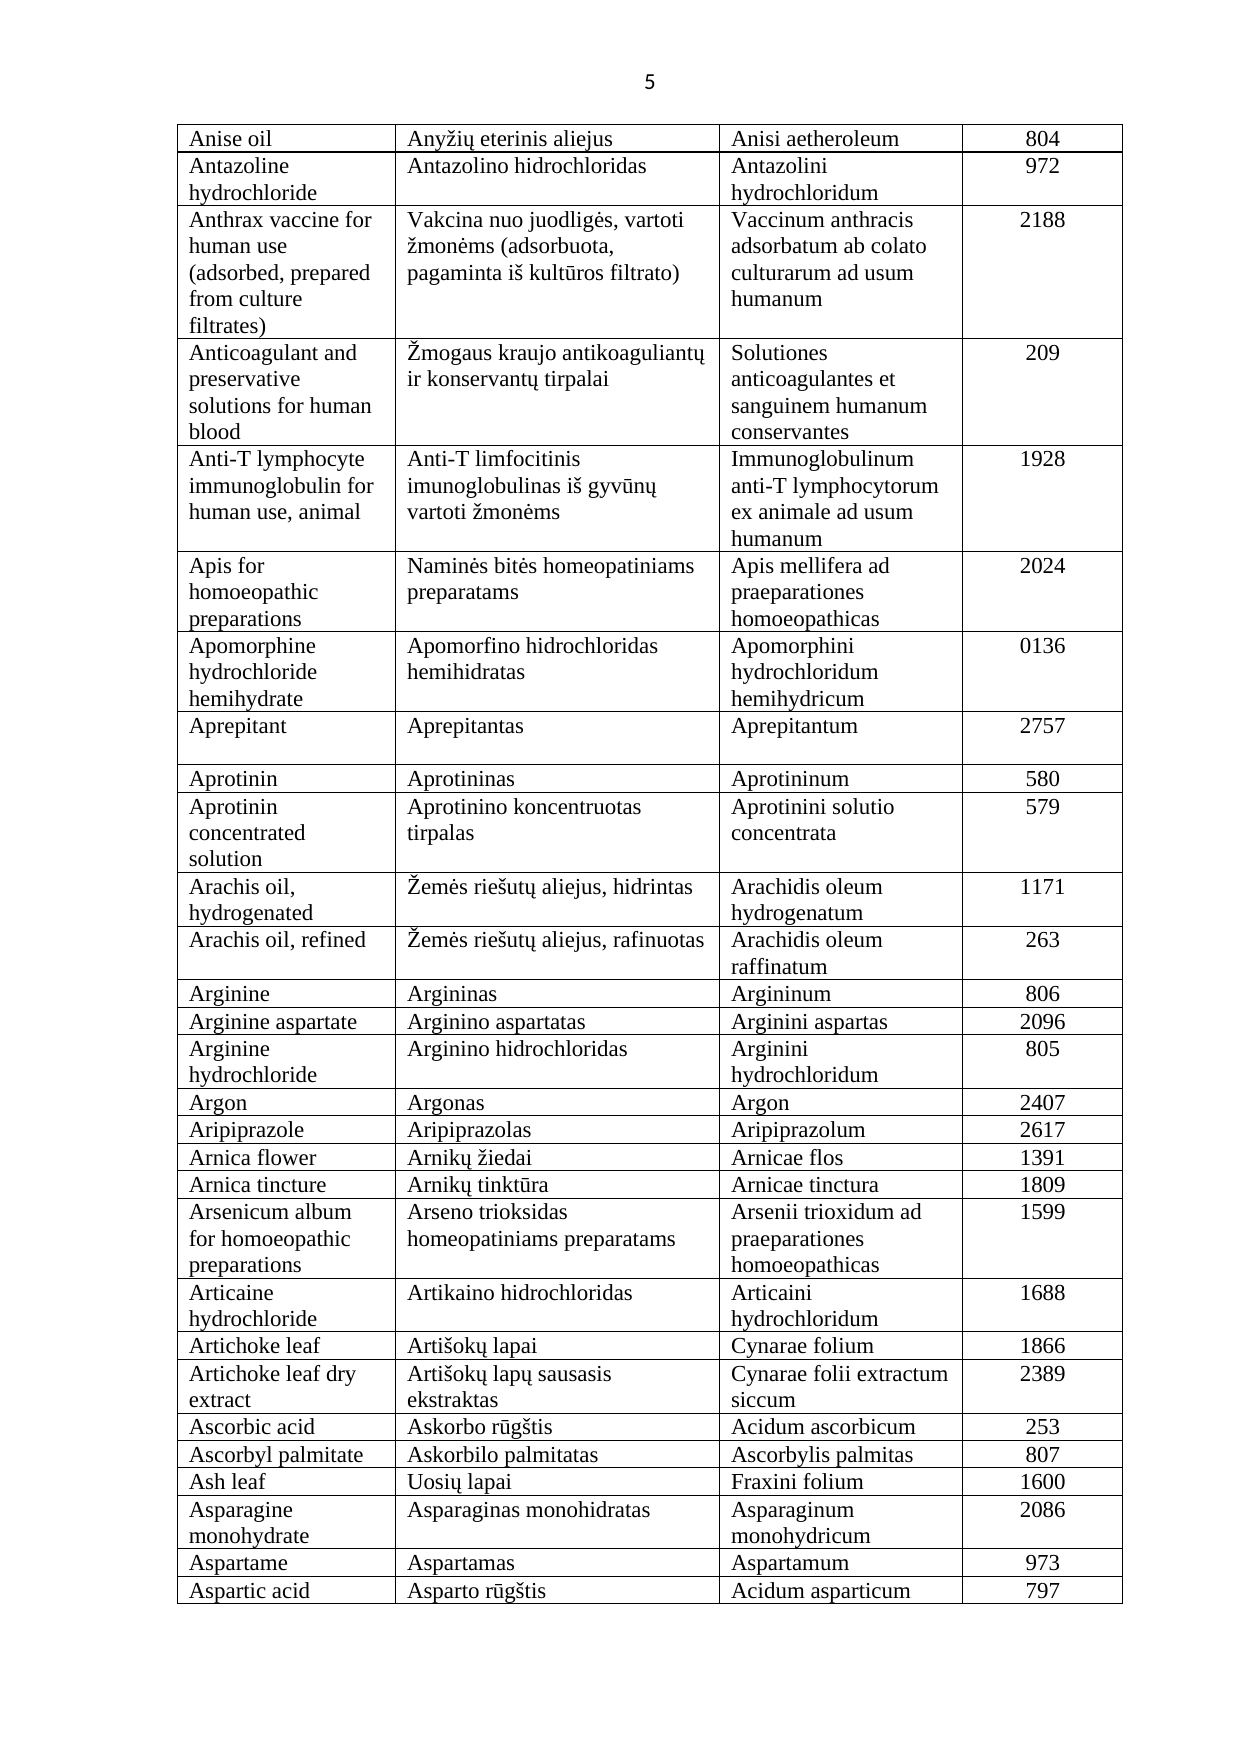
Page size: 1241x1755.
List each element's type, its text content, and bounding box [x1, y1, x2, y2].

table_cell Acidum asparticum [720, 1577, 962, 1603]
table_cell Asparto rūgštis [396, 1577, 719, 1603]
table_cell 2024 [963, 552, 1122, 631]
table_cell Artišokų lapų sausasis ekstraktas [396, 1360, 719, 1412]
table_cell Fraxini folium [720, 1468, 962, 1494]
table_cell Arginino aspartatas [396, 1008, 719, 1034]
table_cell Askorbo rūgštis [396, 1414, 719, 1440]
table_cell 2757 [963, 712, 1122, 764]
table_cell Ascorbyl palmitate [178, 1441, 395, 1467]
table_cell Arachidis oleum raffinatum [720, 927, 962, 979]
table_cell Anthrax vaccine for human use (adsorbed, prepared from culture filtrates) [178, 206, 395, 338]
table_cell Articaini hydrochloridum [720, 1279, 962, 1331]
table_cell 797 [963, 1577, 1122, 1603]
table_cell Apis mellifera ad praeparationes homoeopathicas [720, 552, 962, 631]
table_cell Arnica tincture [178, 1171, 395, 1197]
table_cell Arnicae flos [720, 1144, 962, 1170]
table_cell 1809 [963, 1171, 1122, 1197]
table_cell 0136 [963, 632, 1122, 711]
table_cell 2407 [963, 1089, 1122, 1115]
table_cell Aprotinino koncentruotas tirpalas [396, 793, 719, 872]
table_cell Aspartic acid [178, 1577, 395, 1603]
table_cell Aripiprazolas [396, 1116, 719, 1143]
table_cell Arnikų tinktūra [396, 1171, 719, 1197]
table_cell 1599 [963, 1199, 1122, 1277]
table_cell 253 [963, 1414, 1122, 1440]
table_cell Aprepitant [178, 712, 395, 764]
table_cell Articaine hydrochloride [178, 1279, 395, 1331]
table_cell Ascorbic acid [178, 1414, 395, 1440]
table_cell Ascorbylis palmitas [720, 1441, 962, 1467]
table_cell Artichoke leaf dry extract [178, 1360, 395, 1412]
table_cell 805 [963, 1035, 1122, 1088]
table_cell 580 [963, 765, 1122, 792]
table_cell 1391 [963, 1144, 1122, 1170]
table_cell Anti-T lymphocyte immunoglobulin for human use, animal [178, 446, 395, 551]
table_cell Artikaino hidrochloridas [396, 1279, 719, 1331]
table_cell Arginine aspartate [178, 1008, 395, 1034]
table_cell Aprepitantas [396, 712, 719, 764]
table_cell Arsenicum album for homoeopathic preparations [178, 1199, 395, 1277]
table_cell Aspartamum [720, 1549, 962, 1576]
table_cell Arginine hydrochloride [178, 1035, 395, 1088]
table_cell Aprotinin [178, 765, 395, 792]
table_cell Aripiprazolum [720, 1116, 962, 1143]
table_cell Antazolino hidrochloridas [396, 153, 719, 205]
table_cell Arnicae tinctura [720, 1171, 962, 1197]
table_cell Immunoglobulinum anti-T lymphocytorum ex animale ad usum humanum [720, 446, 962, 551]
table_cell Arginino hidrochloridas [396, 1035, 719, 1088]
table_cell Cynarae folium [720, 1332, 962, 1359]
table_cell Apis for homoeopathic preparations [178, 552, 395, 631]
table_cell Arginini aspartas [720, 1008, 962, 1034]
table_cell Žemės riešutų aliejus, hidrintas [396, 873, 719, 926]
table_cell Aprotinin concentrated solution [178, 793, 395, 872]
table_cell Artišokų lapai [396, 1332, 719, 1359]
table_cell Argonas [396, 1089, 719, 1115]
table_cell Asparagine monohydrate [178, 1496, 395, 1548]
table_cell Arginine [178, 980, 395, 1007]
table_cell Apomorfino hidrochloridas hemihidratas [396, 632, 719, 711]
table_cell Arnica flower [178, 1144, 395, 1170]
table_cell Uosių lapai [396, 1468, 719, 1494]
table_cell Anise oil [178, 125, 395, 151]
table_cell Antazoline hydrochloride [178, 153, 395, 205]
table_cell Aspartamas [396, 1549, 719, 1576]
table_cell Aprotinini solutio concentrata [720, 793, 962, 872]
table_cell Arnikų žiedai [396, 1144, 719, 1170]
table_cell 2096 [963, 1008, 1122, 1034]
table_cell Apomorphini hydrochloridum hemihydricum [720, 632, 962, 711]
table_cell 804 [963, 125, 1122, 151]
table_cell Asparaginas monohidratas [396, 1496, 719, 1548]
table_cell 209 [963, 339, 1122, 444]
table_cell 2188 [963, 206, 1122, 338]
table_cell Žemės riešutų aliejus, rafinuotas [396, 927, 719, 979]
table_cell 579 [963, 793, 1122, 872]
table_cell Argon [178, 1089, 395, 1115]
table_cell Anticoagulant and preservative solutions for human blood [178, 339, 395, 444]
table_cell Artichoke leaf [178, 1332, 395, 1359]
table_cell 2389 [963, 1360, 1122, 1412]
table_cell Žmogaus kraujo antikoaguliantų ir konservantų tirpalai [396, 339, 719, 444]
table_cell Apomorphine hydrochloride hemihydrate [178, 632, 395, 711]
table_cell Argininum [720, 980, 962, 1007]
table_cell 807 [963, 1441, 1122, 1467]
table_cell Arachis oil, hydrogenated [178, 873, 395, 926]
table_cell Argininas [396, 980, 719, 1007]
table_cell Arachidis oleum hydrogenatum [720, 873, 962, 926]
table_cell 1688 [963, 1279, 1122, 1331]
table_cell Anyžių eterinis aliejus [396, 125, 719, 151]
table_cell Anisi aetheroleum [720, 125, 962, 151]
table_cell 972 [963, 153, 1122, 205]
table_cell Arginini hydrochloridum [720, 1035, 962, 1088]
table_cell 2617 [963, 1116, 1122, 1143]
table_cell 1600 [963, 1468, 1122, 1494]
table_cell 1171 [963, 873, 1122, 926]
table_cell Cynarae folii extractum siccum [720, 1360, 962, 1412]
table_cell Argon [720, 1089, 962, 1115]
table_cell Vaccinum anthracis adsorbatum ab colato culturarum ad usum humanum [720, 206, 962, 338]
table_cell Vakcina nuo juodligės, vartoti žmonėms (adsorbuota, pagaminta iš kultūros filtrato) [396, 206, 719, 338]
table_cell Anti-T limfocitinis imunoglobulinas iš gyvūnų vartoti žmonėms [396, 446, 719, 551]
table_cell Asparaginum monohydricum [720, 1496, 962, 1548]
table_cell Aprotininum [720, 765, 962, 792]
table_cell Ash leaf [178, 1468, 395, 1494]
table_cell 973 [963, 1549, 1122, 1576]
table_cell 2086 [963, 1496, 1122, 1548]
table_cell Arseno trioksidas homeopatiniams preparatams [396, 1199, 719, 1277]
table_cell Arsenii trioxidum ad praeparationes homoeopathicas [720, 1199, 962, 1277]
table_cell Aprotininas [396, 765, 719, 792]
table_cell 1866 [963, 1332, 1122, 1359]
table_cell Naminės bitės homeopatiniams preparatams [396, 552, 719, 631]
table_cell 1928 [963, 446, 1122, 551]
table_cell 263 [963, 927, 1122, 979]
table_cell Arachis oil, refined [178, 927, 395, 979]
table_cell Acidum ascorbicum [720, 1414, 962, 1440]
table_cell Solutiones anticoagulantes et sanguinem humanum conservantes [720, 339, 962, 444]
table_cell Aprepitantum [720, 712, 962, 764]
table_cell Aripiprazole [178, 1116, 395, 1143]
table_cell Aspartame [178, 1549, 395, 1576]
table_cell Askorbilo palmitatas [396, 1441, 719, 1467]
table_cell 806 [963, 980, 1122, 1007]
table_cell Antazolini hydrochloridum [720, 153, 962, 205]
